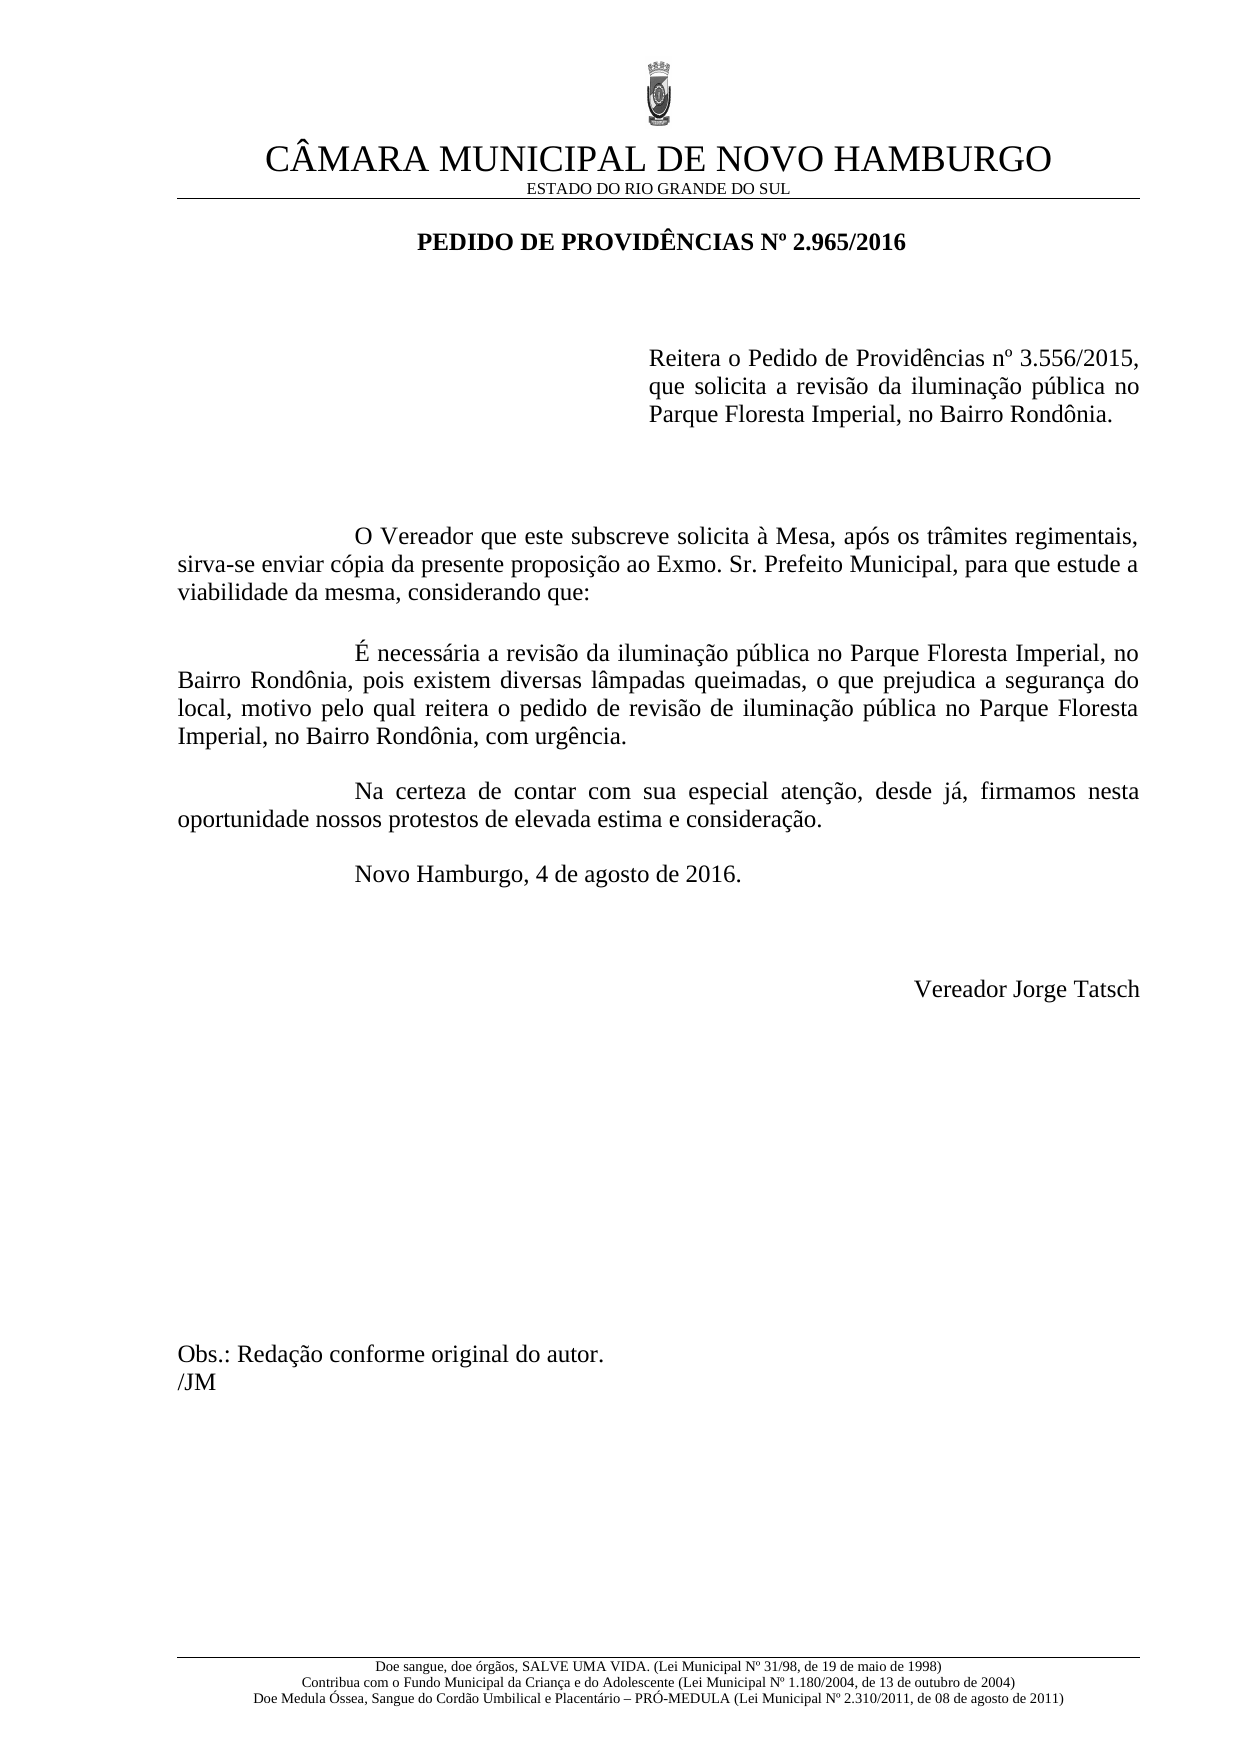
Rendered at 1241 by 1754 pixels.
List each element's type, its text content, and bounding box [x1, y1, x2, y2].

text Novo Hamburgo, 4 de agosto de 2016. [177, 861, 1140, 888]
text Obs.: Redação conforme original do autor. [177, 1341, 1140, 1368]
text Na certeza de contar com sua especial atenção, desde já, firmamos nesta oportunidade nossos protestos de elevada estima e consideração. [177, 777, 1140, 833]
text /JM [177, 1368, 1140, 1396]
text É necessária a revisão da iluminação pública no Parque Floresta Imperial, no Bairro Rondônia, pois existem diversas lâmpadas queimadas, o que prejudica a segurança do local, motivo pelo qual reitera o pedido de revisão de iluminação pública no Parque Floresta Imperial, no Bairro Rondônia, com urgência. [177, 639, 1140, 750]
text O Vereador que este subscreve solicita à Mesa, após os trâmites regimentais, sirva-se enviar cópia da presente proposição ao Exmo. Sr. Prefeito Municipal, para que estude a viabilidade da mesma, considerando que: [177, 522, 1140, 605]
text Vereador Jorge Tatsch [177, 975, 1140, 1003]
text PEDIDO DE PROVIDÊNCIAS Nº 2.965/2016 [177, 228, 1140, 256]
list Reitera o Pedido de Providências nº 3.556/2015, que solicita a revisão da iluminação pública no Parque Floresta Imperial, no Bairro Rondônia. [649, 344, 1140, 428]
